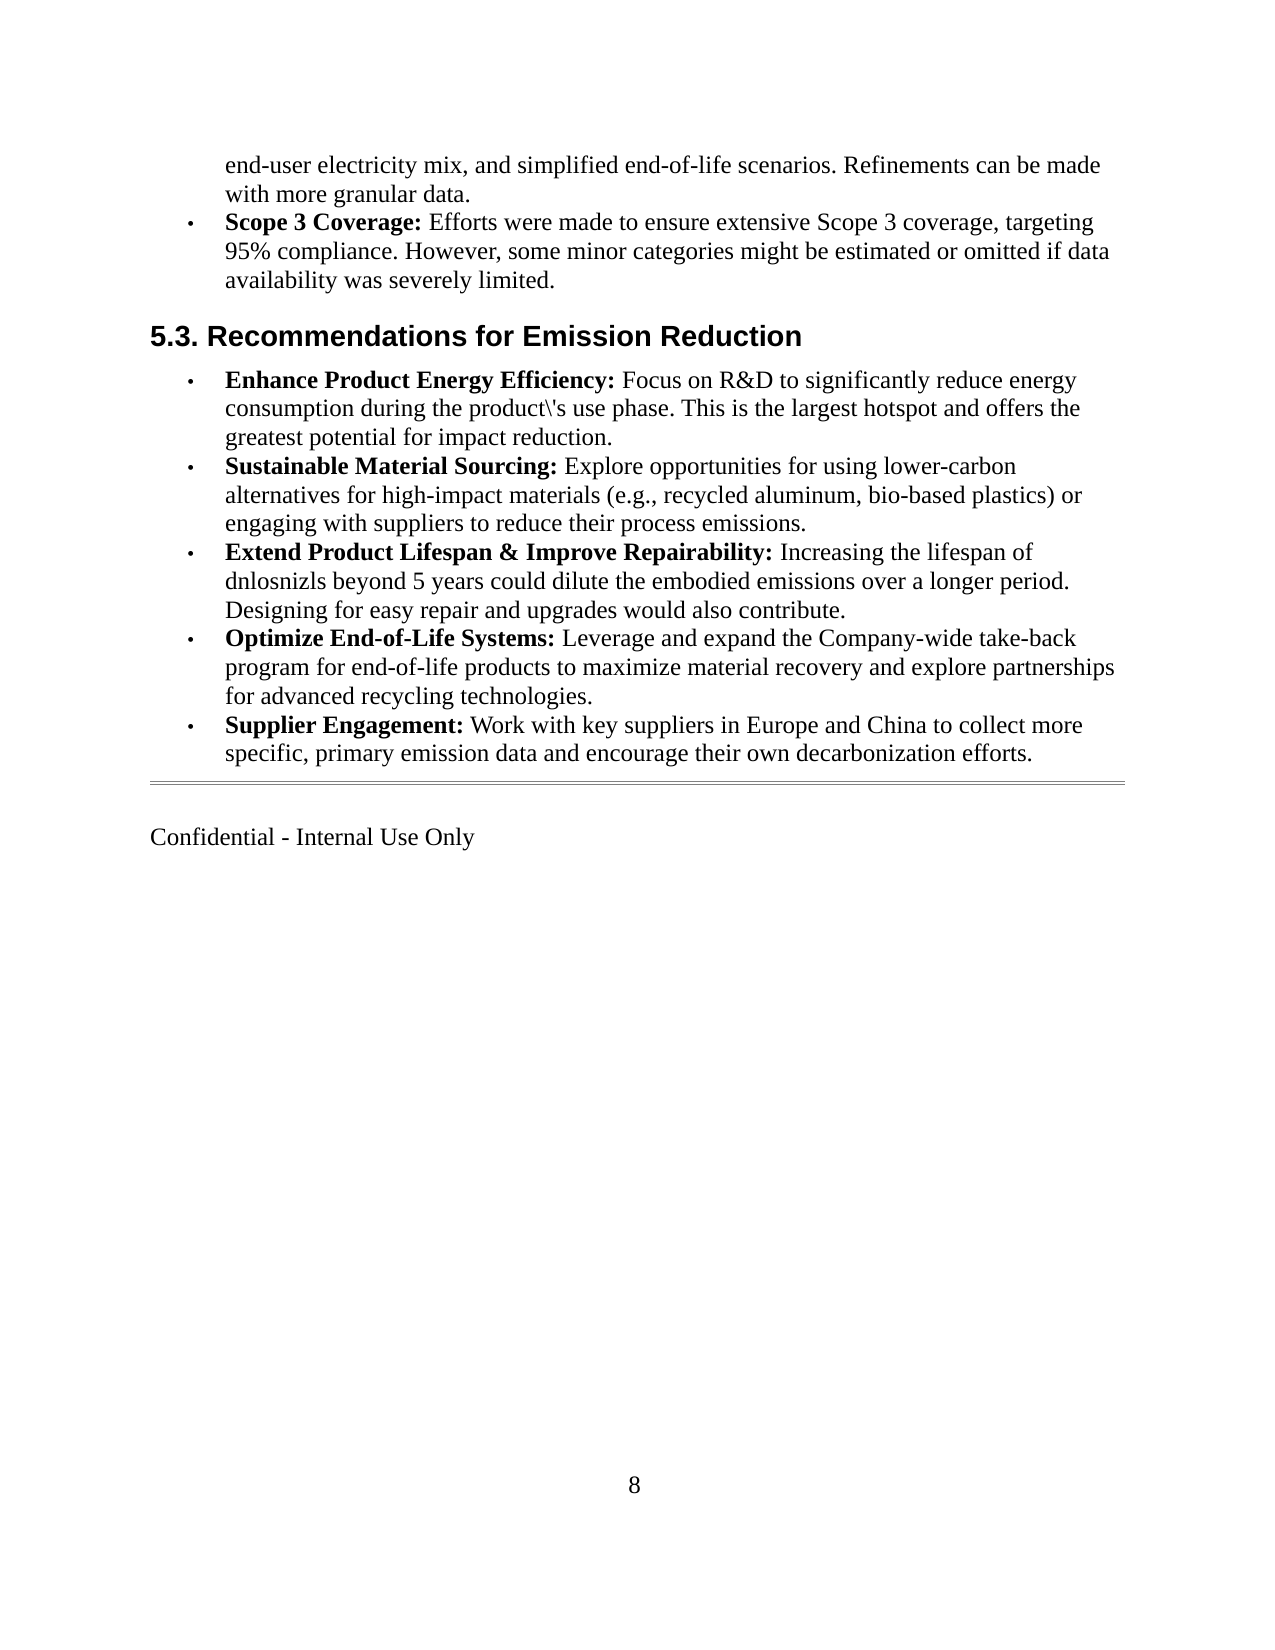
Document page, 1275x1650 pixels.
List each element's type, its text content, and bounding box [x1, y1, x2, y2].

list Optimize End-of-Life Systems: Leverage and expand the Company-wide take-back program for end-of-life products to maximize material recovery and explore partnerships for advanced recycling technologies. [187, 623, 1125, 710]
text Confidential - Internal Use Only [150, 822, 1125, 851]
subtitle 5.3. Recommendations for Emission Reduction [150, 319, 1125, 352]
list end-user electricity mix, and simplified end-of-life scenarios. Refinements can be made with more granular data. [187, 150, 1125, 207]
list Extend Product Lifespan & Improve Repairability: Increasing the lifespan of dnlosnizls beyond 5 years could dilute the embodied emissions over a longer period. Designing for easy repair and upgrades would also contribute. [187, 537, 1125, 623]
list Sustainable Material Sourcing: Explore opportunities for using lower-carbon alternatives for high-impact materials (e.g., recycled aluminum, bio-based plastics) or engaging with suppliers to reduce their process emissions. [187, 451, 1125, 537]
list Supplier Engagement: Work with key suppliers in Europe and China to collect more specific, primary emission data and encourage their own decarbonization efforts. [187, 710, 1125, 767]
list Scope 3 Coverage: Efforts were made to ensure extensive Scope 3 coverage, targeting 95% compliance. However, some minor categories might be estimated or omitted if data availability was severely limited. [187, 207, 1125, 294]
list Enhance Product Energy Efficiency: Focus on R&D to significantly reduce energy consumption during the product\'s use phase. This is the largest hotspot and offers the greatest potential for impact reduction. [187, 365, 1125, 451]
